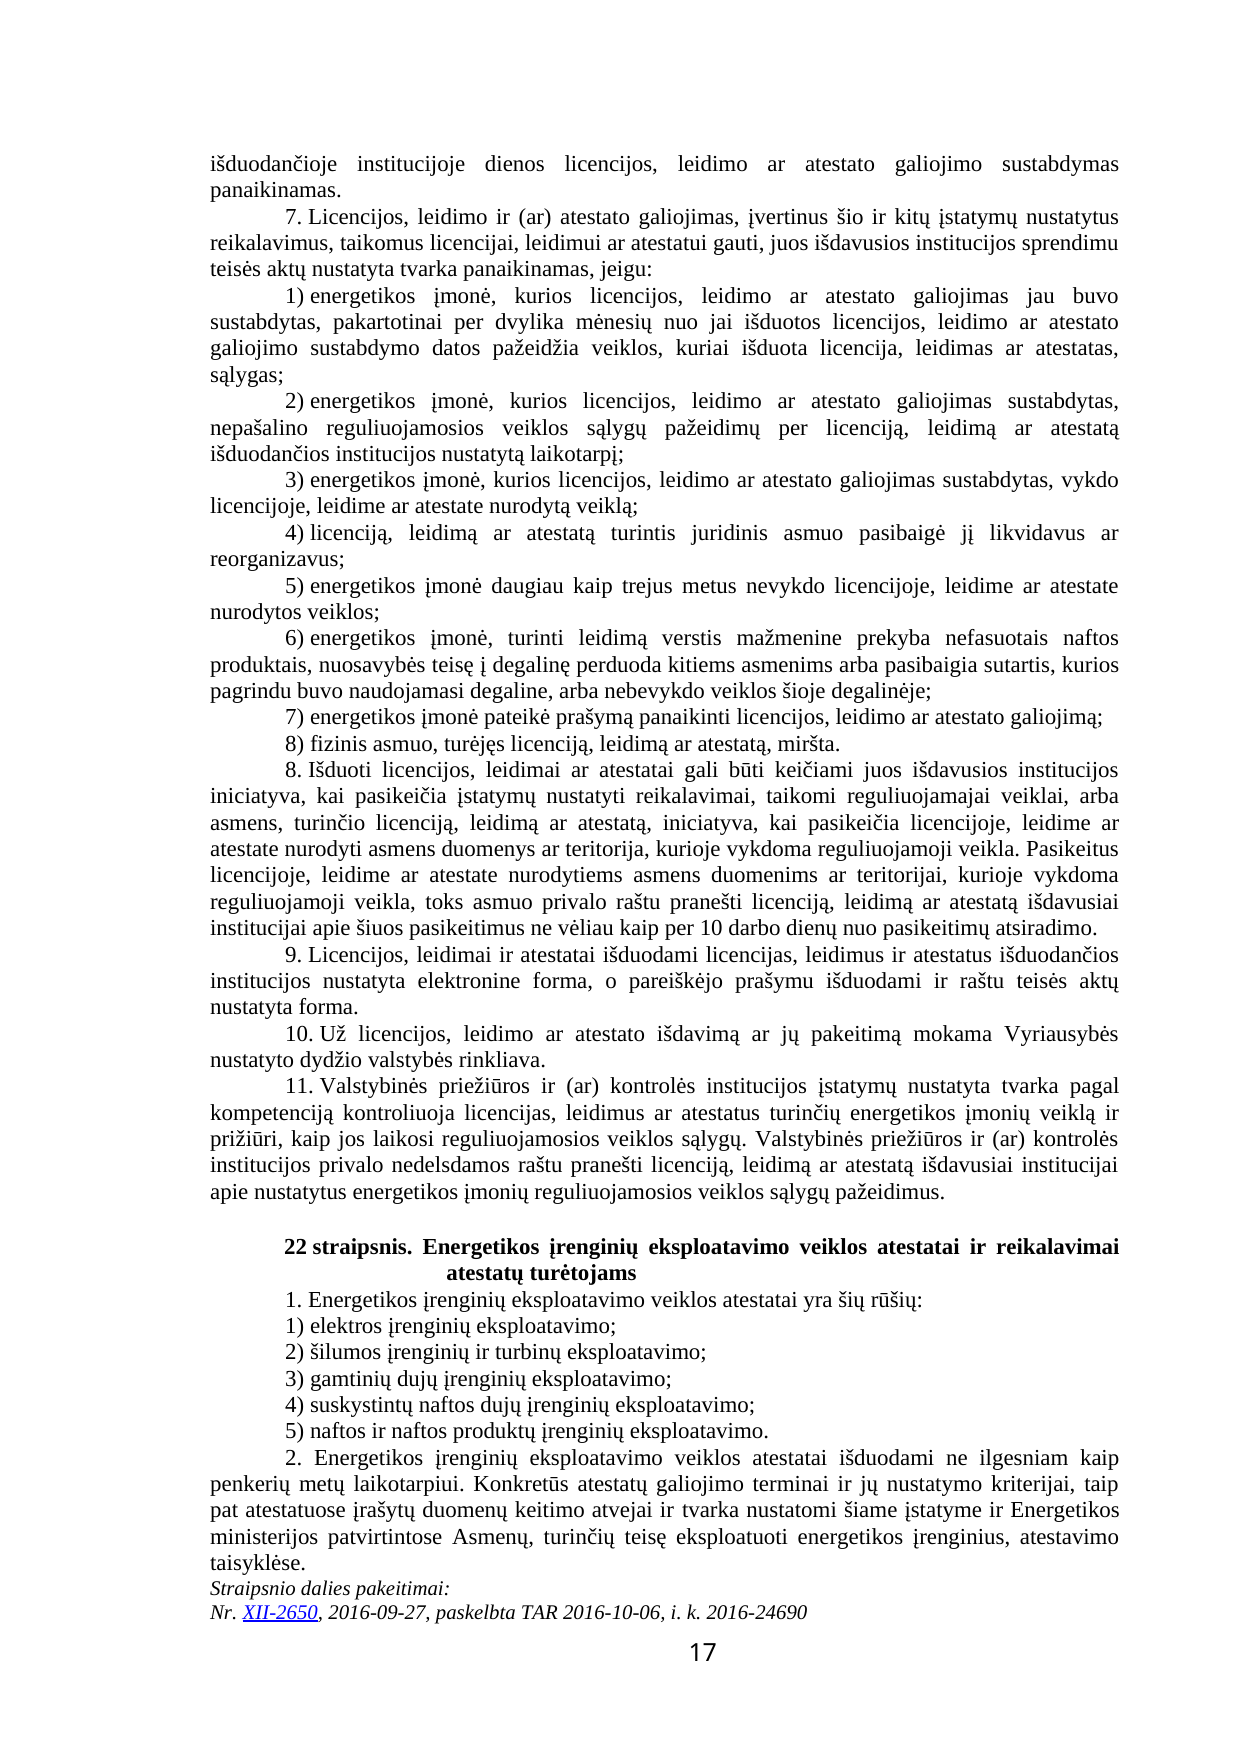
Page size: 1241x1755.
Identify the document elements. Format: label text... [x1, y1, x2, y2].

text 11. Valstybinės priežiūros ir (ar) kontrolės institucijos įstatymų nustatyta tvarka pagal kompetenciją kontroliuoja licencijas, leidimus ar atestatus turinčių energetikos įmonių veiklą ir prižiūri, kaip jos laikosi reguliuojamosios veiklos sąlygų. Valstybinės priežiūros ir (ar) kontrolės institucijos privalo nedelsdamos raštu pranešti licenciją, leidimą ar atestatą išdavusiai institucijai apie nustatytus energetikos įmonių reguliuojamosios veiklos sąlygų pažeidimus. [210, 1072, 1120, 1204]
text Straipsnio dalies pakeitimai: [210, 1576, 1120, 1599]
text 4) suskystintų naftos dujų įrenginių eksploatavimo; [210, 1391, 1120, 1417]
text 2) energetikos įmonė, kurios licencijos, leidimo ar atestato galiojimas sustabdytas, nepašalino reguliuojamosios veiklos sąlygų pažeidimų per licenciją, leidimą ar atestatą išduodančios institucijos nustatytą laikotarpį; [210, 387, 1120, 466]
text 1) elektros įrenginių eksploatavimo; [210, 1312, 1120, 1338]
text 6) energetikos įmonė, turinti leidimą verstis mažmenine prekyba nefasuotais naftos produktais, nuosavybės teisę į degalinę perduoda kitiems asmenims arba pasibaigia sutartis, kurios pagrindu buvo naudojamasi degaline, arba nebevykdo veiklos šioje degalinėje; [210, 624, 1120, 703]
text Nr. XII-2650, 2016-09-27, paskelbta TAR 2016-10-06, i. k. 2016-24690 [210, 1599, 1120, 1624]
text 2) šilumos įrenginių ir turbinų eksploatavimo; [210, 1338, 1120, 1365]
text 9. Licencijos, leidimai ir atestatai išduodami licencijas, leidimus ir atestatus išduodančios institucijos nustatyta elektronine forma, o pareiškėjo prašymu išduodami ir raštu teisės aktų nustatyta forma. [210, 941, 1120, 1020]
text 3) gamtinių dujų įrenginių eksploatavimo; [210, 1365, 1120, 1391]
text 7) energetikos įmonė pateikė prašymą panaikinti licencijos, leidimo ar atestato galiojimą; [210, 703, 1120, 730]
text 3) energetikos įmonė, kurios licencijos, leidimo ar atestato galiojimas sustabdytas, vykdo licencijoje, leidime ar atestate nurodytą veiklą; [210, 466, 1120, 519]
text 4) licenciją, leidimą ar atestatą turintis juridinis asmuo pasibaigė jį likvidavus ar reorganizavus; [210, 519, 1120, 572]
text išduodančioje institucijoje dienos licencijos, leidimo ar atestato galiojimo sustabdymas panaikinamas. [210, 150, 1120, 203]
text 1) energetikos įmonė, kurios licencijos, leidimo ar atestato galiojimas jau buvo sustabdytas, pakartotinai per dvylika mėnesių nuo jai išduotos licencijos, leidimo ar atestato galiojimo sustabdymo datos pažeidžia veiklos, kuriai išduota licencija, leidimas ar atestatas, sąlygas; [210, 282, 1120, 387]
text 5) energetikos įmonė daugiau kaip trejus metus nevykdo licencijoje, leidime ar atestate nurodytos veiklos; [210, 572, 1120, 624]
text 1. Energetikos įrenginių eksploatavimo veiklos atestatai yra šių rūšių: [210, 1286, 1120, 1312]
text 5) naftos ir naftos produktų įrenginių eksploatavimo. [210, 1417, 1120, 1444]
text 22 straipsnis. Energetikos įrenginių eksploatavimo veiklos atestatai ir reikalavimai atestatų turėtojams [284, 1233, 1120, 1286]
text 2. Energetikos įrenginių eksploatavimo veiklos atestatai išduodami ne ilgesniam kaip penkerių metų laikotarpiui. Konkretūs atestatų galiojimo terminai ir jų nustatymo kriterijai, taip pat atestatuose įrašytų duomenų keitimo atvejai ir tvarka nustatomi šiame įstatyme ir Energetikos ministerijos patvirtintose Asmenų, turinčių teisę eksploatuoti energetikos įrenginius, atestavimo taisyklėse. [210, 1444, 1120, 1576]
text 8. Išduoti licencijos, leidimai ar atestatai gali būti keičiami juos išdavusios institucijos iniciatyva, kai pasikeičia įstatymų nustatyti reikalavimai, taikomi reguliuojamajai veiklai, arba asmens, turinčio licenciją, leidimą ar atestatą, iniciatyva, kai pasikeičia licencijoje, leidime ar atestate nurodyti asmens duomenys ar teritorija, kurioje vykdoma reguliuojamoji veikla. Pasikeitus licencijoje, leidime ar atestate nurodytiems asmens duomenims ar teritorijai, kurioje vykdoma reguliuojamoji veikla, toks asmuo privalo raštu pranešti licenciją, leidimą ar atestatą išdavusiai institucijai apie šiuos pasikeitimus ne vėliau kaip per 10 darbo dienų nuo pasikeitimų atsiradimo. [210, 756, 1120, 941]
text 8) fizinis asmuo, turėjęs licenciją, leidimą ar atestatą, miršta. [210, 730, 1120, 756]
text 7. Licencijos, leidimo ir (ar) atestato galiojimas, įvertinus šio ir kitų įstatymų nustatytus reikalavimus, taikomus licencijai, leidimui ar atestatui gauti, juos išdavusios institucijos sprendimu teisės aktų nustatyta tvarka panaikinamas, jeigu: [210, 203, 1120, 282]
text 10. Už licencijos, leidimo ar atestato išdavimą ar jų pakeitimą mokama Vyriausybės nustatyto dydžio valstybės rinkliava. [210, 1020, 1120, 1072]
